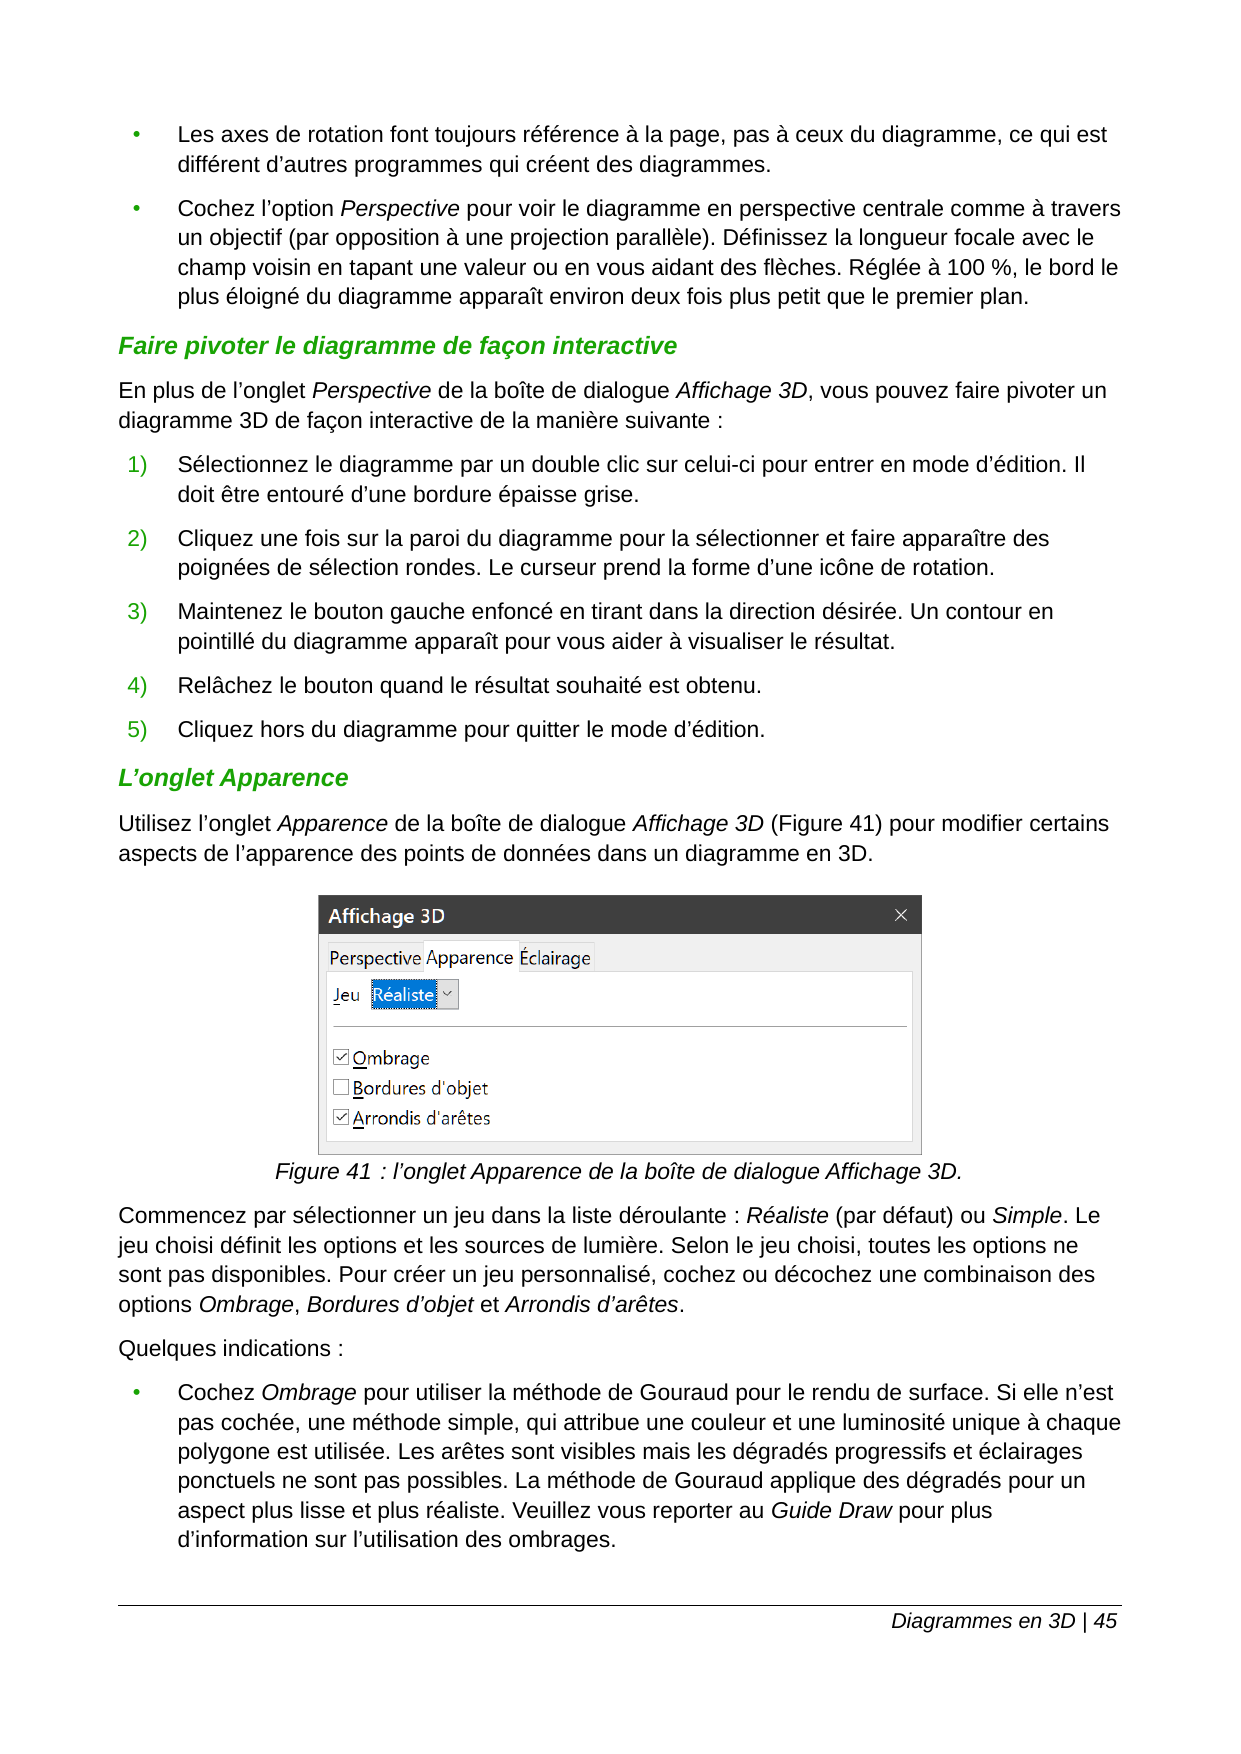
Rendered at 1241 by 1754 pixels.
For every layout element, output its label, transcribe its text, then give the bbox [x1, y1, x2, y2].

list Sélectionnez le diagramme par un double clic sur celui-ci pour entrer en mode d’édition. Il doit être entouré d’une bordure épaisse grise. [148, 448, 1122, 507]
text Utilisez l’onglet Apparence de la boîte de dialogue Affichage 3D (Figure 41) pour modifier certains aspects de l’apparence des points de données dans un diagramme en 3D. [118, 807, 1122, 866]
text En plus de l’onglet Perspective de la boîte de dialogue Affichage 3D, vous pouvez faire pivoter un diagramme 3D de façon interactive de la manière suivante : [118, 374, 1122, 433]
subtitle L’onglet Apparence [118, 763, 1122, 792]
text Commencez par sélectionner un jeu dans la liste déroulante : Réaliste (par défaut) ou Simple. Le jeu choisi définit les options et les sources de lumière. Selon le jeu choisi, toutes les options ne sont pas disponibles. Pour créer un jeu personnalisé, cochez ou décochez une combinaison des options Ombrage, Bordures d’objet et Arrondis d’arêtes. [118, 1199, 1122, 1317]
text Figure 41 : l’onglet Apparence de la boîte de dialogue Affichage 3D. [118, 1155, 1122, 1184]
subtitle Faire pivoter le diagramme de façon interactive [118, 330, 1122, 359]
list Cliquez une fois sur la paroi du diagramme pour la sélectionner et faire apparaître des poignées de sélection rondes. Le curseur prend la forme d’une icône de rotation. [148, 521, 1122, 580]
list Les axes de rotation font toujours référence à la page, pas à ceux du diagramme, ce qui est différent d’autres programmes qui créent des diagrammes. [133, 118, 1122, 177]
picture [318, 895, 922, 1155]
list Relâchez le bouton quand le résultat souhaité est obtenu. [148, 668, 1122, 698]
list Cochez Ombrage pour utiliser la méthode de Gouraud pour le rendu de surface. Si elle n’est pas cochée, une méthode simple, qui attribue une couleur et une luminosité unique à chaque polygone est utilisée. Les arêtes sont visibles mais les dégradés progressifs et éclairages ponctuels ne sont pas possibles. La méthode de Gouraud applique des dégradés pour un aspect plus lisse et plus réaliste. Veuillez vous reporter au Guide Draw pour plus d’information sur l’utilisation des ombrages. [133, 1376, 1122, 1553]
text Quelques indications : [118, 1332, 1122, 1361]
list Cochez l’option Perspective pour voir le diagramme en perspective centrale comme à travers un objectif (par opposition à une projection parallèle). Définissez la longueur focale avec le champ voisin en tapant une valeur ou en vous aidant des flèches. Réglée à 100 %, le bord le plus éloigné du diagramme apparaît environ deux fois plus petit que le premier plan. [133, 192, 1122, 309]
list Cliquez hors du diagramme pour quitter le mode d’édition. [148, 713, 1122, 742]
list Maintenez le bouton gauche enfoncé en tirant dans la direction désirée. Un contour en pointillé du diagramme apparaît pour vous aider à visualiser le résultat. [148, 595, 1122, 654]
